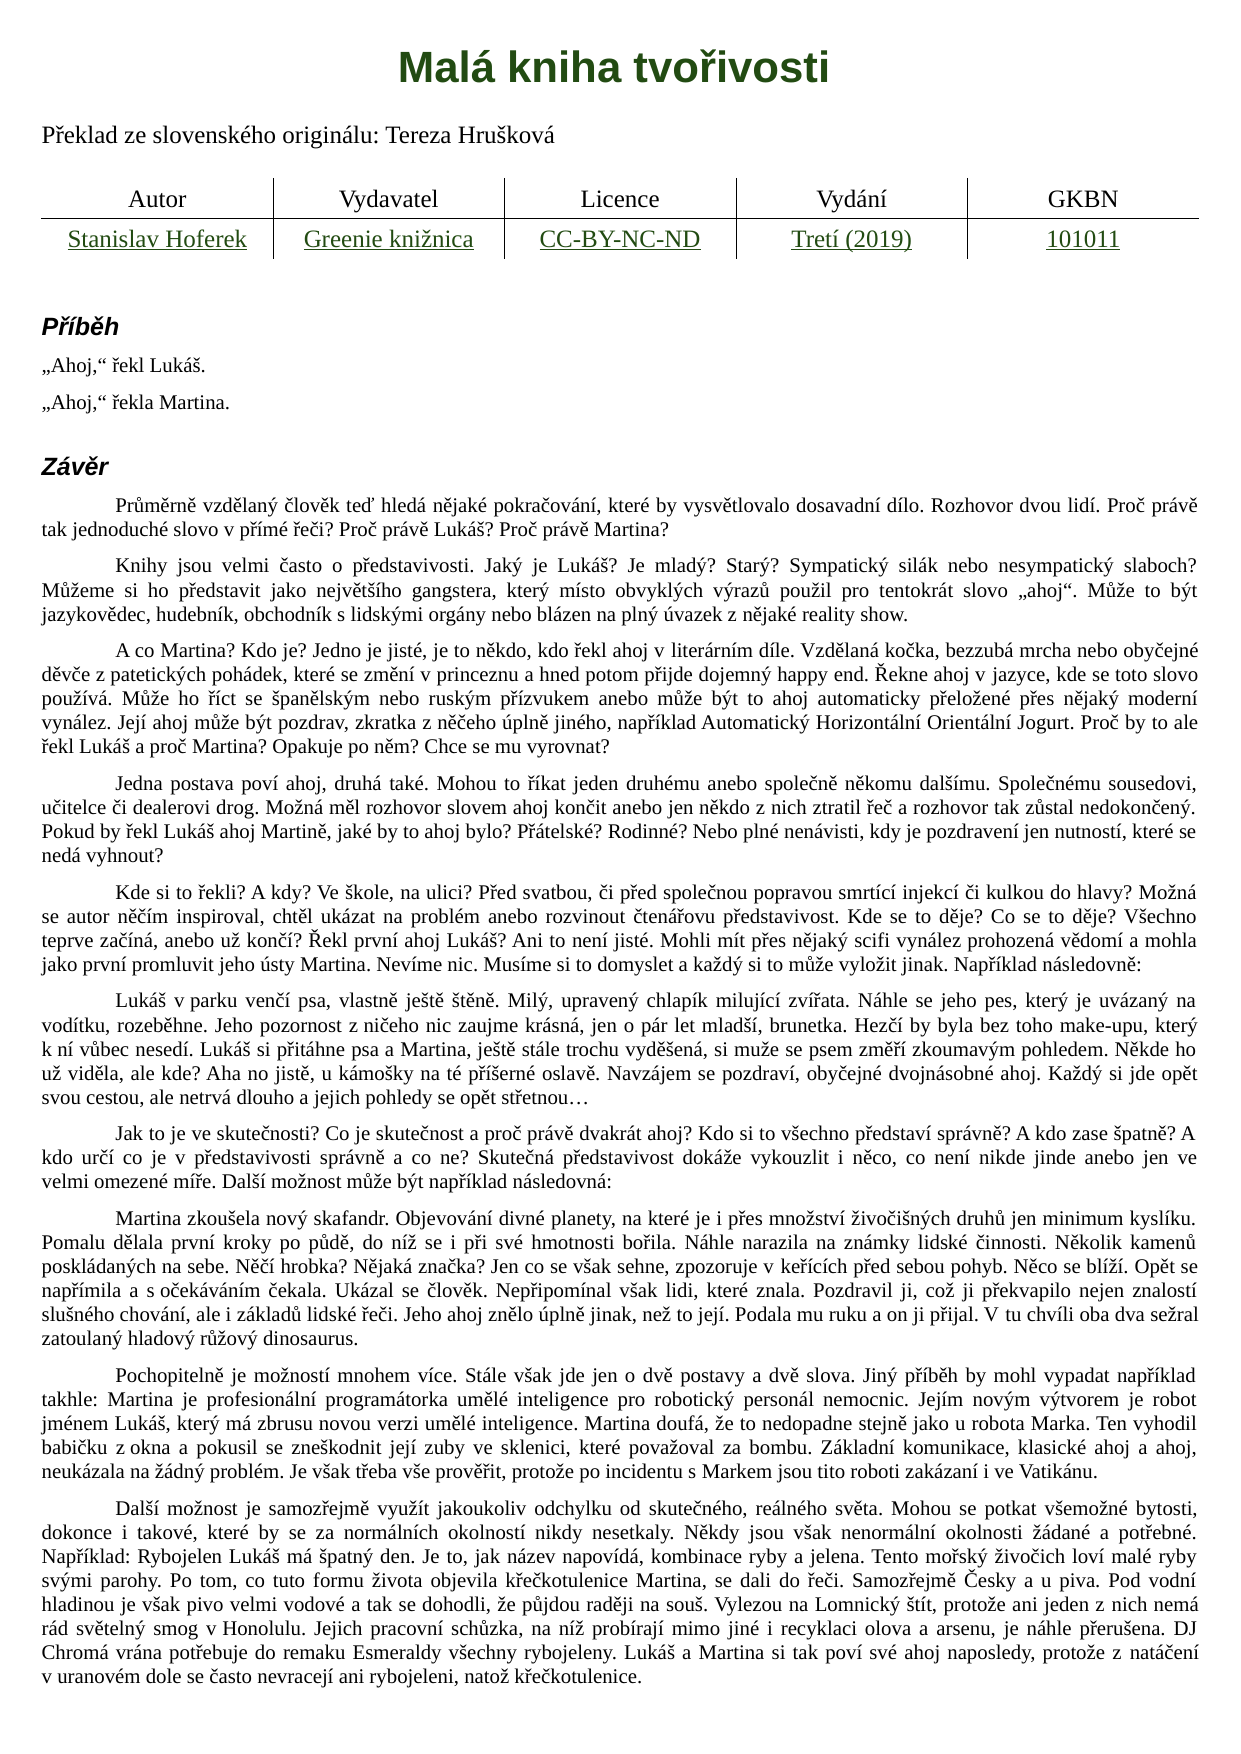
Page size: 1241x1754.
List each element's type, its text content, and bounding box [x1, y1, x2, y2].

table_header Licence [505, 178, 736, 218]
text Knihy jsou velmi často o představivosti. Jaký je Lukáš? Je mladý? Starý? Sympatický silák nebo nesympatický slaboch? Můžeme si ho představit jako největšího gangstera, který místo obvyklých výrazů použil pro tentokrát slovo „ahoj“. Může to být jazykovědec, hudebník, obchodník s lidskými orgány nebo blázen na plný úvazek z nějaké reality show. [41, 553, 1199, 626]
text Průměrně vzdělaný člověk teď hledá nějaké pokračování, které by vysvětlovalo dosavadní dílo. Rozhovor dvou lidí. Proč právě tak jednoduché slovo v přímé řeči? Proč právě Lukáš? Proč právě Martina? [41, 493, 1199, 541]
table_header Autor [41, 178, 273, 218]
text Lukáš v parku venčí psa, vlastně ještě štěně. Milý, upravený chlapík milující zvířata. Náhle se jeho pes, který je uvázaný na vodítku, rozeběhne. Jeho pozornost z ničeho nic zaujme krásná, jen o pár let mladší, brunetka. Hezčí by byla bez toho make-upu, který k ní vůbec nesedí. Lukáš si přitáhne psa a Martina, ještě stále trochu vyděšená, si muže se psem změří zkoumavým pohledem. Někde ho už viděla, ale kde? Aha no jistě, u kámošky na té příšerné oslavě. Navzájem se pozdraví, obyčejné dvojnásobné ahoj. Každý si jde opět svou cestou, ale netrvá dlouho a jejich pohledy se opět střetnou… [41, 988, 1199, 1109]
text Jak to je ve skutečnosti? Co je skutečnost a proč právě dvakrát ahoj? Kdo si to všechno představí správně? A kdo zase špatně? A kdo určí co je v představivosti správně a co ne? Skutečná představivost dokáže vykouzlit i něco, co není nikde jinde anebo jen ve velmi omezené míře. Další možnost může být například následovná: [41, 1121, 1199, 1193]
text Martina zkoušela nový skafandr. Objevování divné planety, na které je i přes množství živočišných druhů jen minimum kyslíku. Pomalu dělala první kroky po půdě, do níž se i při své hmotnosti bořila. Náhle narazila na známky lidské činnosti. Několik kamenů poskládaných na sebe. Něčí hrobka? Nějaká značka? Jen co se však sehne, zpozoruje v keřících před sebou pohyb. Něco se blíží. Opět se napřímila a s očekáváním čekala. Ukázal se člověk. Nepřipomínal však lidi, které znala. Pozdravil ji, což ji překvapilo nejen znalostí slušného chování, ale i základů lidské řeči. Jeho ahoj znělo úplně jinak, než to její. Podala mu ruku a on ji přijal. V tu chvíli oba dva sežral zatoulaný hladový růžový dinosaurus. [41, 1206, 1199, 1350]
table_cell Greenie knižnica [274, 219, 504, 258]
text Pochopitelně je možností mnohem více. Stále však jde jen o dvě postavy a dvě slova. Jiný příběh by mohl vypadat například takhle: Martina je profesionální programátorka umělé inteligence pro robotický personál nemocnic. Jejím novým výtvorem je robot jménem Lukáš, který má zbrusu novou verzi umělé inteligence. Martina doufá, že to nedopadne stejně jako u robota Marka. Ten vyhodil babičku z okna a pokusil se zneškodnit její zuby ve sklenici, které považoval za bombu. Základní komunikace, klasické ahoj a ahoj, neukázala na žádný problém. Je však třeba vše prověřit, protože po incidentu s Markem jsou tito roboti zakázaní i ve Vatikánu. [41, 1363, 1199, 1483]
text Další možnost je samozřejmě využít jakoukoliv odchylku od skutečného, reálného světa. Mohou se potkat všemožné bytosti, dokonce i takové, které by se za normálních okolností nikdy nesetkaly. Někdy jsou však nenormální okolnosti žádané a potřebné. Například: Rybojelen Lukáš má špatný den. Je to, jak název napovídá, kombinace ryby a jelena. Tento mořský živočich loví malé ryby svými parohy. Po tom, co tuto formu života objevila křečkotulenice Martina, se dali do řeči. Samozřejmě Česky a u piva. Pod vodní hladinou je však pivo velmi vodové a tak se dohodli, že půjdou raději na souš. Vylezou na Lomnický štít, protože ani jeden z nich nemá rád světelný smog v Honolulu. Jejich pracovní schůzka, na níž probírají mimo jiné i recyklaci olova a arsenu, je náhle přerušena. DJ Chromá vrána potřebuje do remaku Esmeraldy všechny rybojeleny. Lukáš a Martina si tak poví své ahoj naposledy, protože z natáčení v uranovém dole se často nevracejí ani rybojeleni, natož křečkotulenice. [41, 1496, 1199, 1688]
table_header Vydání [737, 178, 967, 218]
table_header GKBN [968, 178, 1199, 218]
table_header Vydavatel [274, 178, 504, 218]
text „Ahoj,“ řekla Martina. [41, 390, 1199, 414]
table_cell 101011 [968, 219, 1199, 258]
text Jedna postava poví ahoj, druhá také. Mohou to říkat jeden druhému anebo společně někomu dalšímu. Společnému sousedovi, učitelce či dealerovi drog. Možná měl rozhovor slovem ahoj končit anebo jen někdo z nich ztratil řeč a rozhovor tak zůstal nedokončený. Pokud by řekl Lukáš ahoj Martině, jaké by to ahoj bylo? Přátelské? Rodinné? Nebo plné nenávisti, kdy je pozdravení jen nutností, které se nedá vyhnout? [41, 771, 1199, 867]
subtitle Závěr [41, 452, 1199, 480]
text Překlad ze slovenského originálu: Tereza Hrušková [41, 120, 1199, 149]
text Kde si to řekli? A kdy? Ve škole, na ulici? Před svatbou, či před společnou popravou smrtící injekcí či kulkou do hlavy? Možná se autor něčím inspiroval, chtěl ukázat na problém anebo rozvinout čtenářovu představivost. Kde se to děje? Co se to děje? Všechno teprve začíná, anebo už končí? Řekl první ahoj Lukáš? Ani to není jisté. Mohli mít přes nějaký scifi vynález prohozená vědomí a mohla jako první promluvit jeho ústy Martina. Nevíme nic. Musíme si to domyslet a každý si to může vyložit jinak. Například následovně: [41, 880, 1199, 976]
table_cell Tretí (2019) [737, 219, 967, 258]
table_cell Stanislav Hoferek [41, 219, 273, 258]
table_cell CC-BY-NC-ND [505, 219, 736, 258]
subtitle Příběh [41, 312, 1199, 341]
text „Ahoj,“ řekl Lukáš. [41, 353, 1199, 377]
text A co Martina? Kdo je? Jedno je jisté, je to někdo, kdo řekl ahoj v literárním díle. Vzdělaná kočka, bezzubá mrcha nebo obyčejné děvče z patetických pohádek, které se změní v princeznu a hned potom přijde dojemný happy end. Řekne ahoj v jazyce, kde se toto slovo používá. Může ho říct se španělským nebo ruským přízvukem anebo může být to ahoj automaticky přeložené přes nějaký moderní vynález. Její ahoj může být pozdrav, zkratka z něčeho úplně jiného, například Automatický Horizontální Orientální Jogurt. Proč by to ale řekl Lukáš a proč Martina? Opakuje po něm? Chce se mu vyrovnat? [41, 638, 1199, 758]
subtitle Malá kniha tvořivosti [41, 41, 1199, 92]
